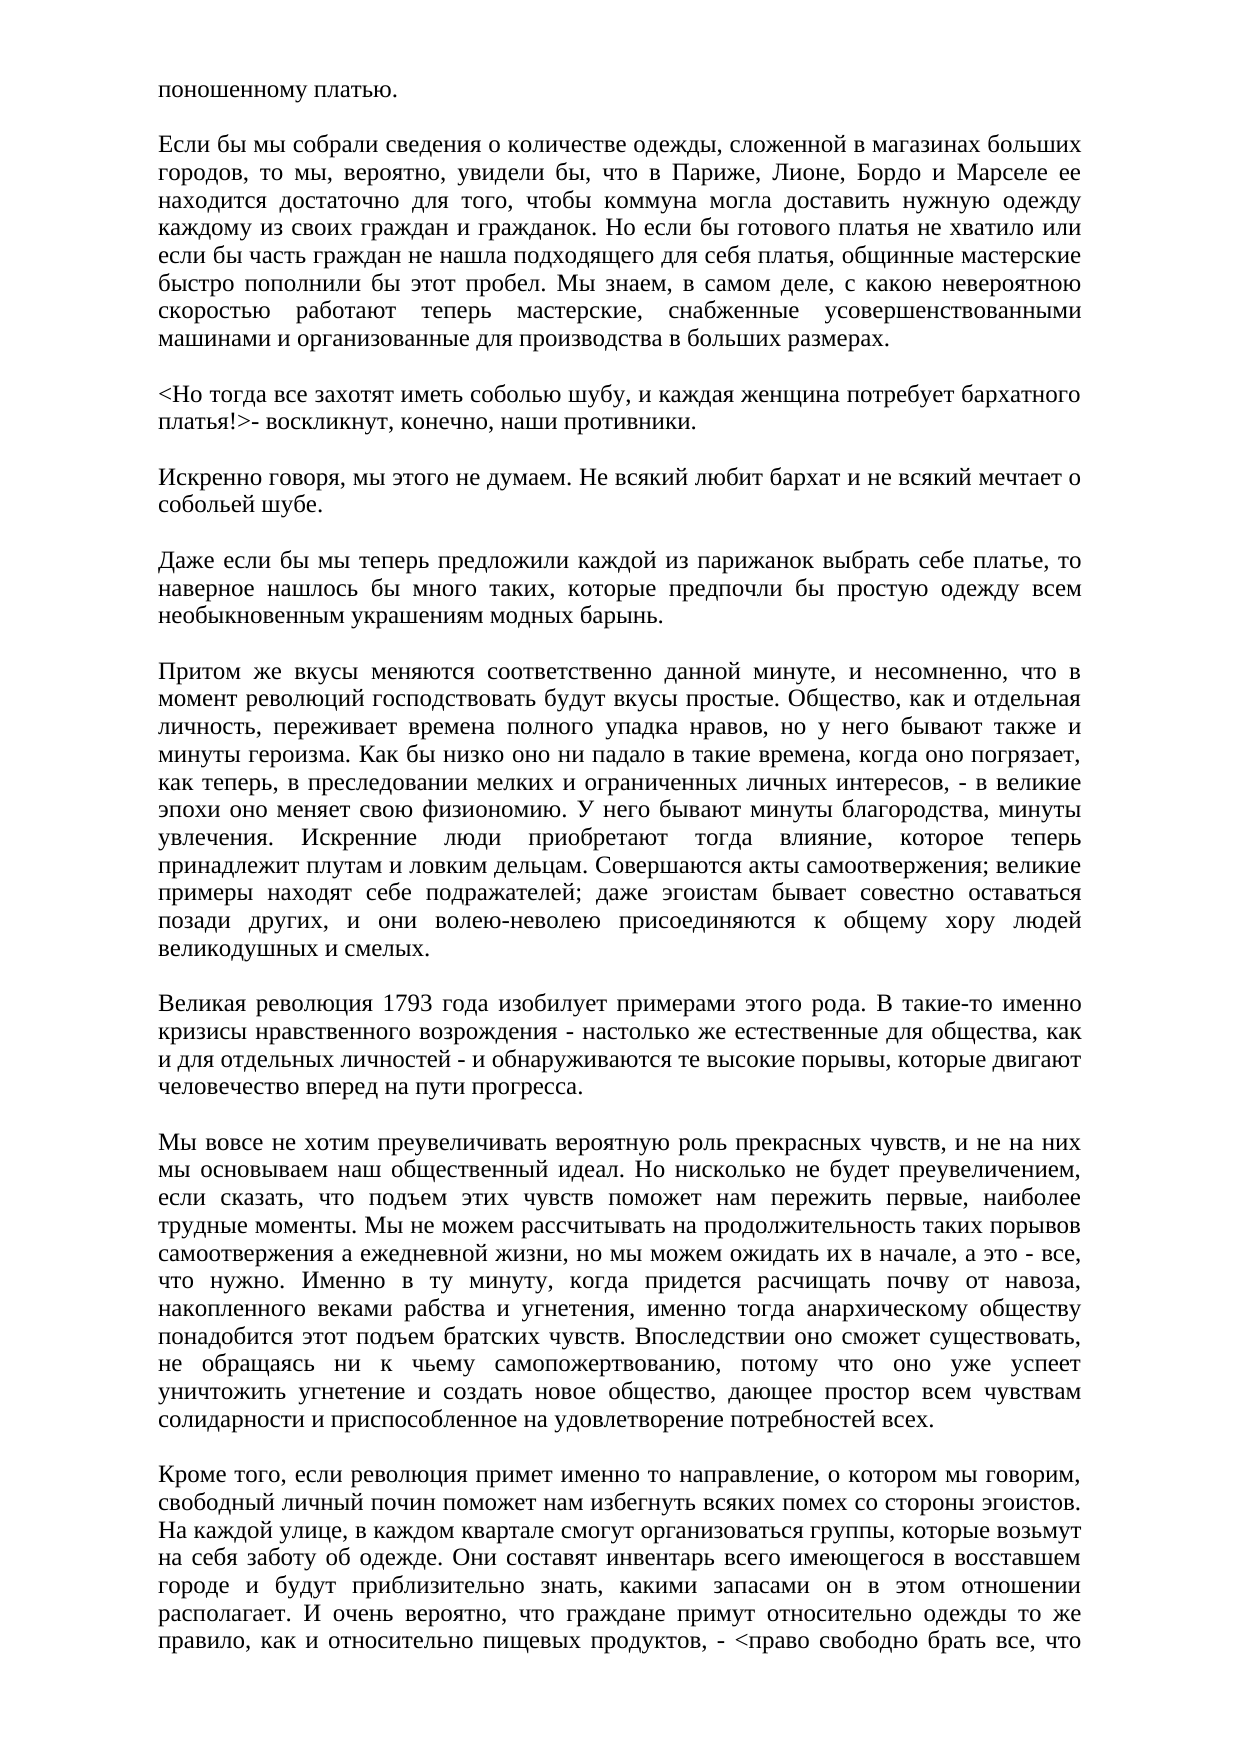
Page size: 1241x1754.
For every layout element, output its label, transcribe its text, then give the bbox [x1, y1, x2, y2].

text Великая революция 1793 года изобилует примерами этого рода. В такие-то именно кризисы нравственного возрождения - настолько же естественные для общества, как и для отдельных личностей - и обнаруживаются те высокие порывы, которые двигают человечество вперед на пути прогресса. [158, 989, 1082, 1100]
text <Но тогда все захотят иметь соболью шубу, и каждая женщина потребует бархатного платья!>- воскликнут, конечно, наши противники. [158, 380, 1082, 435]
text Кроме того, если революция примет именно то направление, о котором мы говорим, свободный личный почин поможет нам избегнуть всяких помех со стороны эгоистов. На каждой улице, в каждом квартале смогут организоваться группы, которые возьмут на себя заботу об одежде. Они составят инвентарь всего имеющегося в восставшем городе и будут приблизительно знать, какими запасами он в этом отношении располагает. И очень вероятно, что граждане примут относительно одежды то же правило, как и относительно пищевых продуктов, - <право свободно брать все, что [158, 1460, 1082, 1654]
text Искренно говоря, мы этого не думаем. Не всякий любит бархат и не всякий мечтает о собольей шубе. [158, 463, 1082, 518]
text Если бы мы собрали сведения о количестве одежды, сложенной в магазинах больших городов, то мы, вероятно, увидели бы, что в Париже, Лионе, Бордо и Марселе ее находится достаточно для того, чтобы коммуна могла доставить нужную одежду каждому из своих граждан и гражданок. Но если бы готового платья не хватило или если бы часть граждан не нашла подходящего для себя платья, общинные мастерские быстро пополнили бы этот пробел. Мы знаем, в самом деле, с какою невероятною скоростью работают теперь мастерские, снабженные усовершенствованными машинами и организованные для производства в больших размерах. [158, 130, 1082, 352]
text Мы вовсе не хотим преувеличивать вероятную роль прекрасных чувств, и не на них мы основываем наш общественный идеал. Но нисколько не будет преувеличением, если сказать, что подъем этих чувств поможет нам пережить первые, наиболее трудные моменты. Мы не можем рассчитывать на продолжительность таких порывов самоотвержения а ежедневной жизни, но мы можем ожидать их в начале, а это - все, что нужно. Именно в ту минуту, когда придется расчищать почву от навоза, накопленного веками рабства и угнетения, именно тогда анархическому обществу понадобится этот подъем братских чувств. Впоследствии оно сможет существовать, не обращаясь ни к чьему самопожертвованию, потому что оно уже успеет уничтожить угнетение и создать новое общество, дающее простор всем чувствам солидарности и приспособленное на удовлетворение потребностей всех. [158, 1128, 1082, 1433]
text поношенному платью. [158, 75, 1082, 103]
text Притом же вкусы меняются соответственно данной минуте, и несомненно, что в момент революций господствовать будут вкусы простые. Общество, как и отдельная личность, переживает времена полного упадка нравов, но у него бывают также и минуты героизма. Как бы низко оно ни падало в такие времена, когда оно погрязает, как теперь, в преследовании мелких и ограниченных личных интересов, - в великие эпохи оно меняет свою физиономию. У него бывают минуты благородства, минуты увлечения. Искренние люди приобретают тогда влияние, которое теперь принадлежит плутам и ловким дельцам. Совершаются акты самоотвержения; великие примеры находят себе подражателей; даже эгоистам бывает совестно оставаться позади других, и они волею-неволею присоединяются к общему хору людей великодушных и смелых. [158, 657, 1082, 962]
text Даже если бы мы теперь предложили каждой из парижанок выбрать себе платье, то наверное нашлось бы много таких, которые предпочли бы простую одежду всем необыкновенным украшениям модных барынь. [158, 546, 1082, 629]
